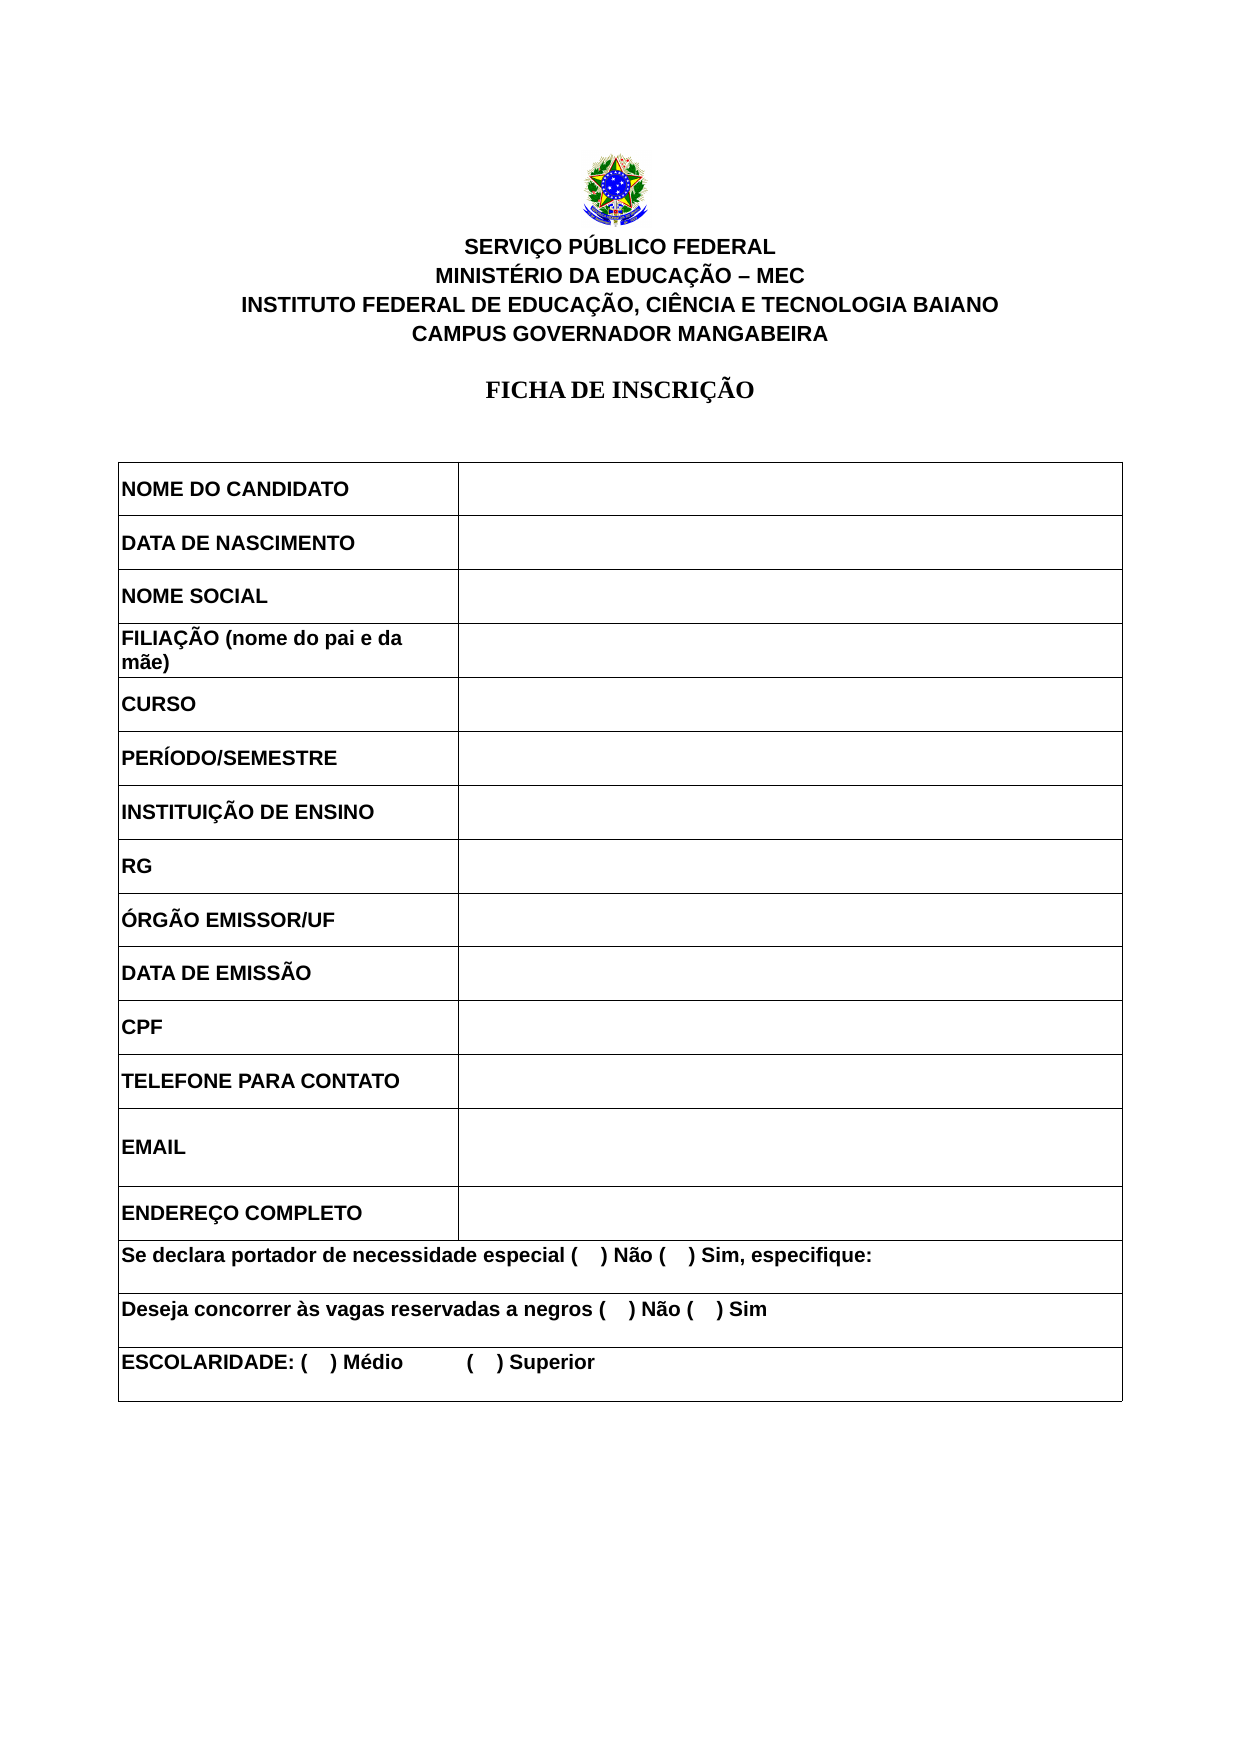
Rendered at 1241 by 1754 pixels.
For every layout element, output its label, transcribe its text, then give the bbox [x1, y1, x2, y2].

table_cell NOME SOCIAL [119, 570, 458, 623]
table_cell FILIAÇÃO (nome do pai e da mãe) [119, 624, 458, 677]
table_header [459, 463, 1122, 515]
table_cell TELEFONE PARA CONTATO [119, 1055, 458, 1108]
table_cell [459, 678, 1122, 731]
table_cell [459, 1055, 1122, 1108]
table_cell DATA DE NASCIMENTO [119, 516, 458, 569]
table_cell [459, 786, 1122, 838]
table_cell PERÍODO/SEMESTRE [119, 732, 458, 785]
text FICHA DE INSCRIÇÃO [118, 375, 1122, 404]
table_cell [459, 732, 1122, 785]
table_cell ENDEREÇO COMPLETO [119, 1187, 458, 1239]
table_cell CURSO [119, 678, 458, 731]
table_cell EMAIL [119, 1109, 458, 1186]
table_cell DATA DE EMISSÃO [119, 947, 458, 1000]
table_cell ÓRGÃO EMISSOR/UF [119, 894, 458, 946]
table_cell [459, 1001, 1122, 1054]
table_cell [459, 894, 1122, 946]
table_cell CPF [119, 1001, 458, 1054]
table_cell [459, 947, 1122, 1000]
table_cell [459, 1187, 1122, 1239]
table_cell ESCOLARIDADE: ( ) Médio ( ) Superior [119, 1348, 1122, 1401]
table_cell Deseja concorrer às vagas reservadas a negros ( ) Não ( ) Sim [119, 1294, 1122, 1347]
table_cell Se declara portador de necessidade especial ( ) Não ( ) Sim, especifique: [119, 1241, 1122, 1293]
table_cell [459, 624, 1122, 677]
table_cell [459, 840, 1122, 892]
table_cell [459, 1109, 1122, 1186]
table_cell [459, 516, 1122, 569]
table_cell INSTITUIÇÃO DE ENSINO [119, 786, 458, 838]
table_cell [459, 570, 1122, 623]
table_cell RG [119, 840, 458, 892]
table_header NOME DO CANDIDATO [119, 463, 458, 515]
